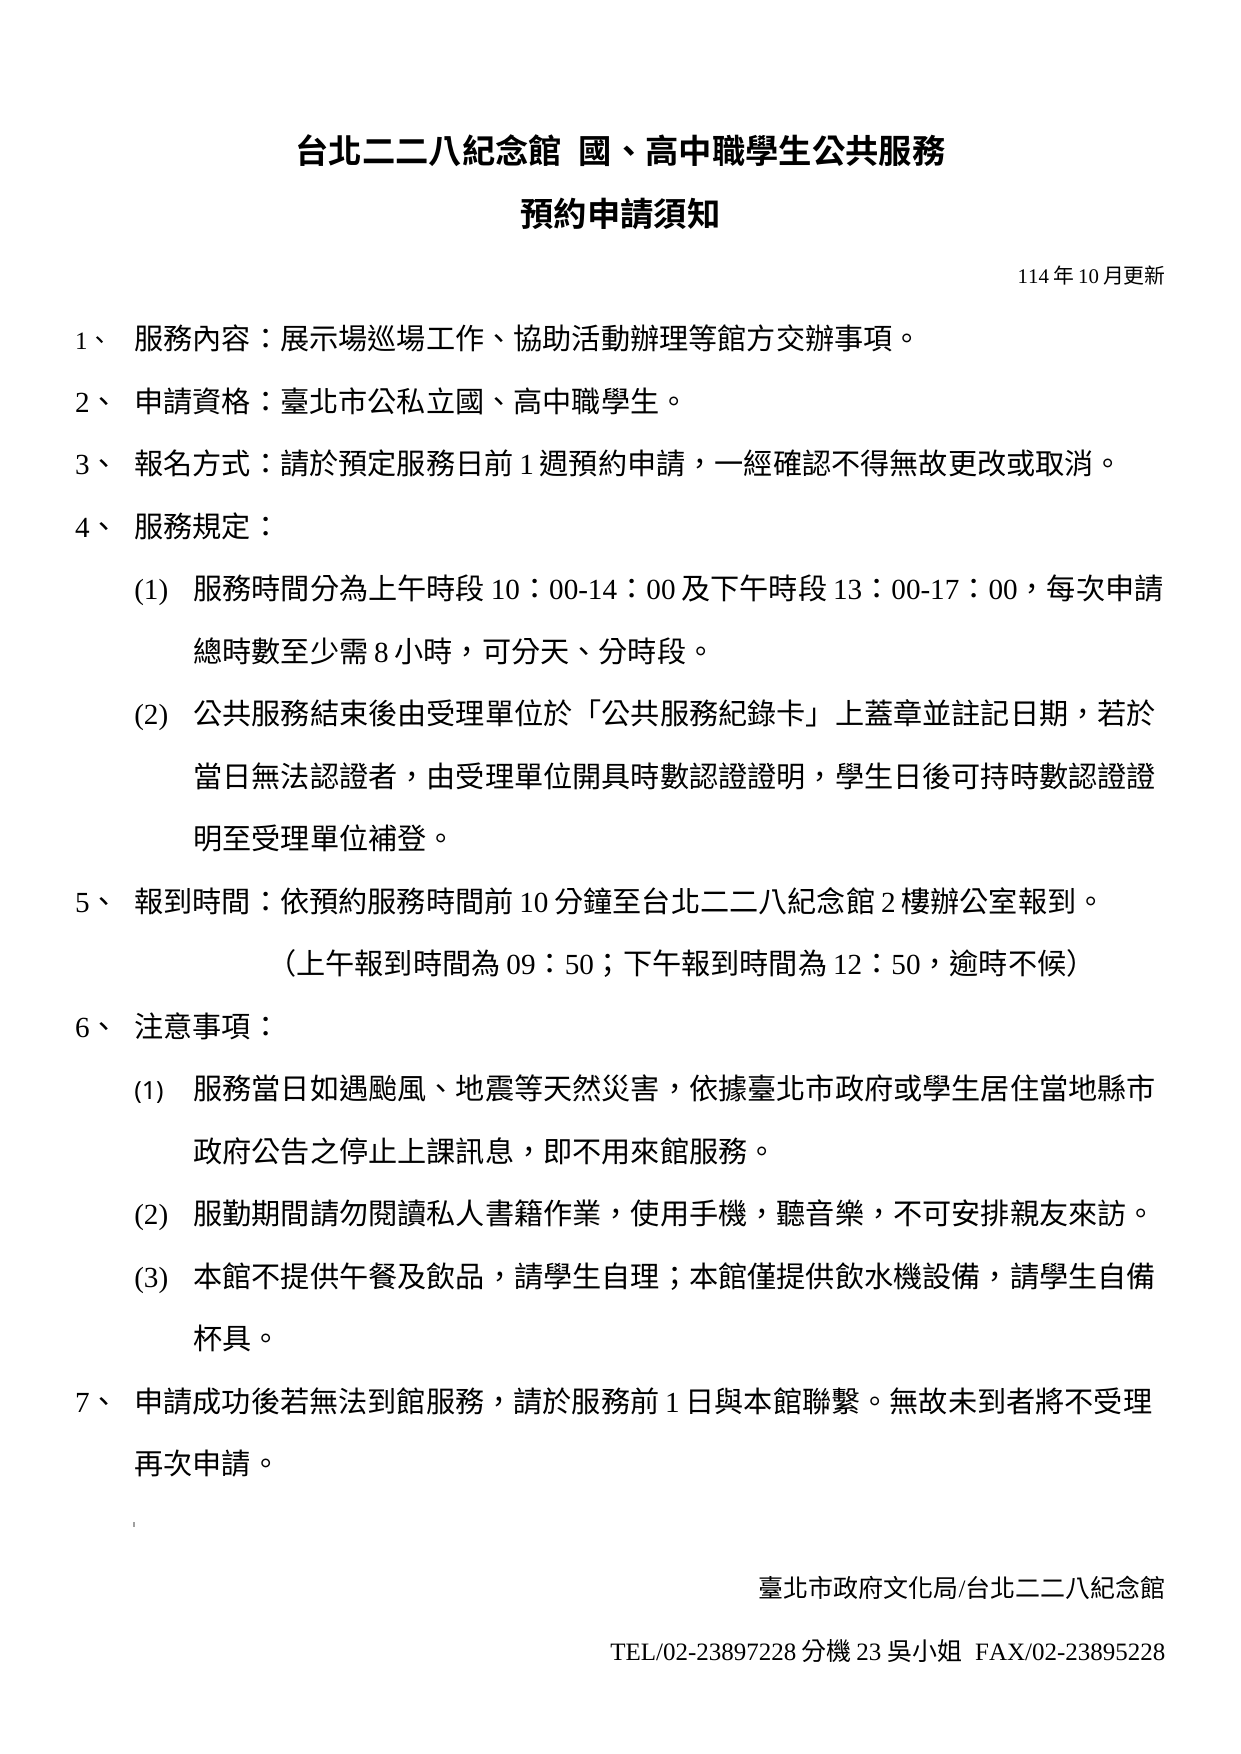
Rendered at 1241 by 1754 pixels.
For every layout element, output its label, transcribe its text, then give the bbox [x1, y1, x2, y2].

list 本館不提供午餐及飲品，請學生自理；本館僅提供飲水機設備，請學生自備杯具。 [134, 1233, 1165, 1358]
list 服務時間分為上午時段10：00-14：00及下午時段13：00-17：00，每次申請總時數至少需8小時，可分天、分時段。 [134, 545, 1165, 670]
list 申請資格：臺北市公私立國、高中職學生。 [75, 358, 1165, 420]
text 台北二二八紀念館 國、高中職學生公共服務 [75, 108, 1165, 170]
text 預約申請須知 [75, 170, 1165, 233]
list 報到時間：依預約服務時間前10分鐘至台北二二八紀念館2樓辦公室報到。 [75, 858, 1165, 920]
list 服務當日如遇颱風、地震等天然災害，依據臺北市政府或學生居住當地縣市政府公告之停止上課訊息，即不用來館服務。 [134, 1045, 1165, 1170]
list 服務內容：展示場巡場工作、協助活動辦理等館方交辦事項。 [75, 295, 1165, 358]
list 申請成功後若無法到館服務，請於服務前1日與本館聯繫。無故未到者將不受理再次申請。 [75, 1358, 1165, 1483]
text 臺北市政府文化局/台北二二八紀念館 [75, 1545, 1165, 1608]
list 公共服務結束後由受理單位於「公共服務紀錄卡」上蓋章並註記日期，若於當日無法認證者，由受理單位開具時數認證證明，學生日後可持時數認證證明至受理單位補登。 [134, 670, 1165, 858]
list 報名方式：請於預定服務日前1週預約申請，一經確認不得無故更改或取消。 [75, 420, 1165, 483]
list 服務規定： [75, 483, 1165, 545]
text TEL/02-23897228分機23 吳小姐 FAX/02-23895228 [75, 1608, 1165, 1670]
text 114年10月更新 [75, 233, 1165, 295]
list 注意事項： [75, 983, 1165, 1045]
text （上午報到時間為09：50；下午報到時間為12：50，逾時不候） [267, 920, 1165, 983]
list 服勤期間請勿閱讀私人書籍作業，使用手機，聽音樂，不可安排親友來訪。 [134, 1170, 1165, 1233]
